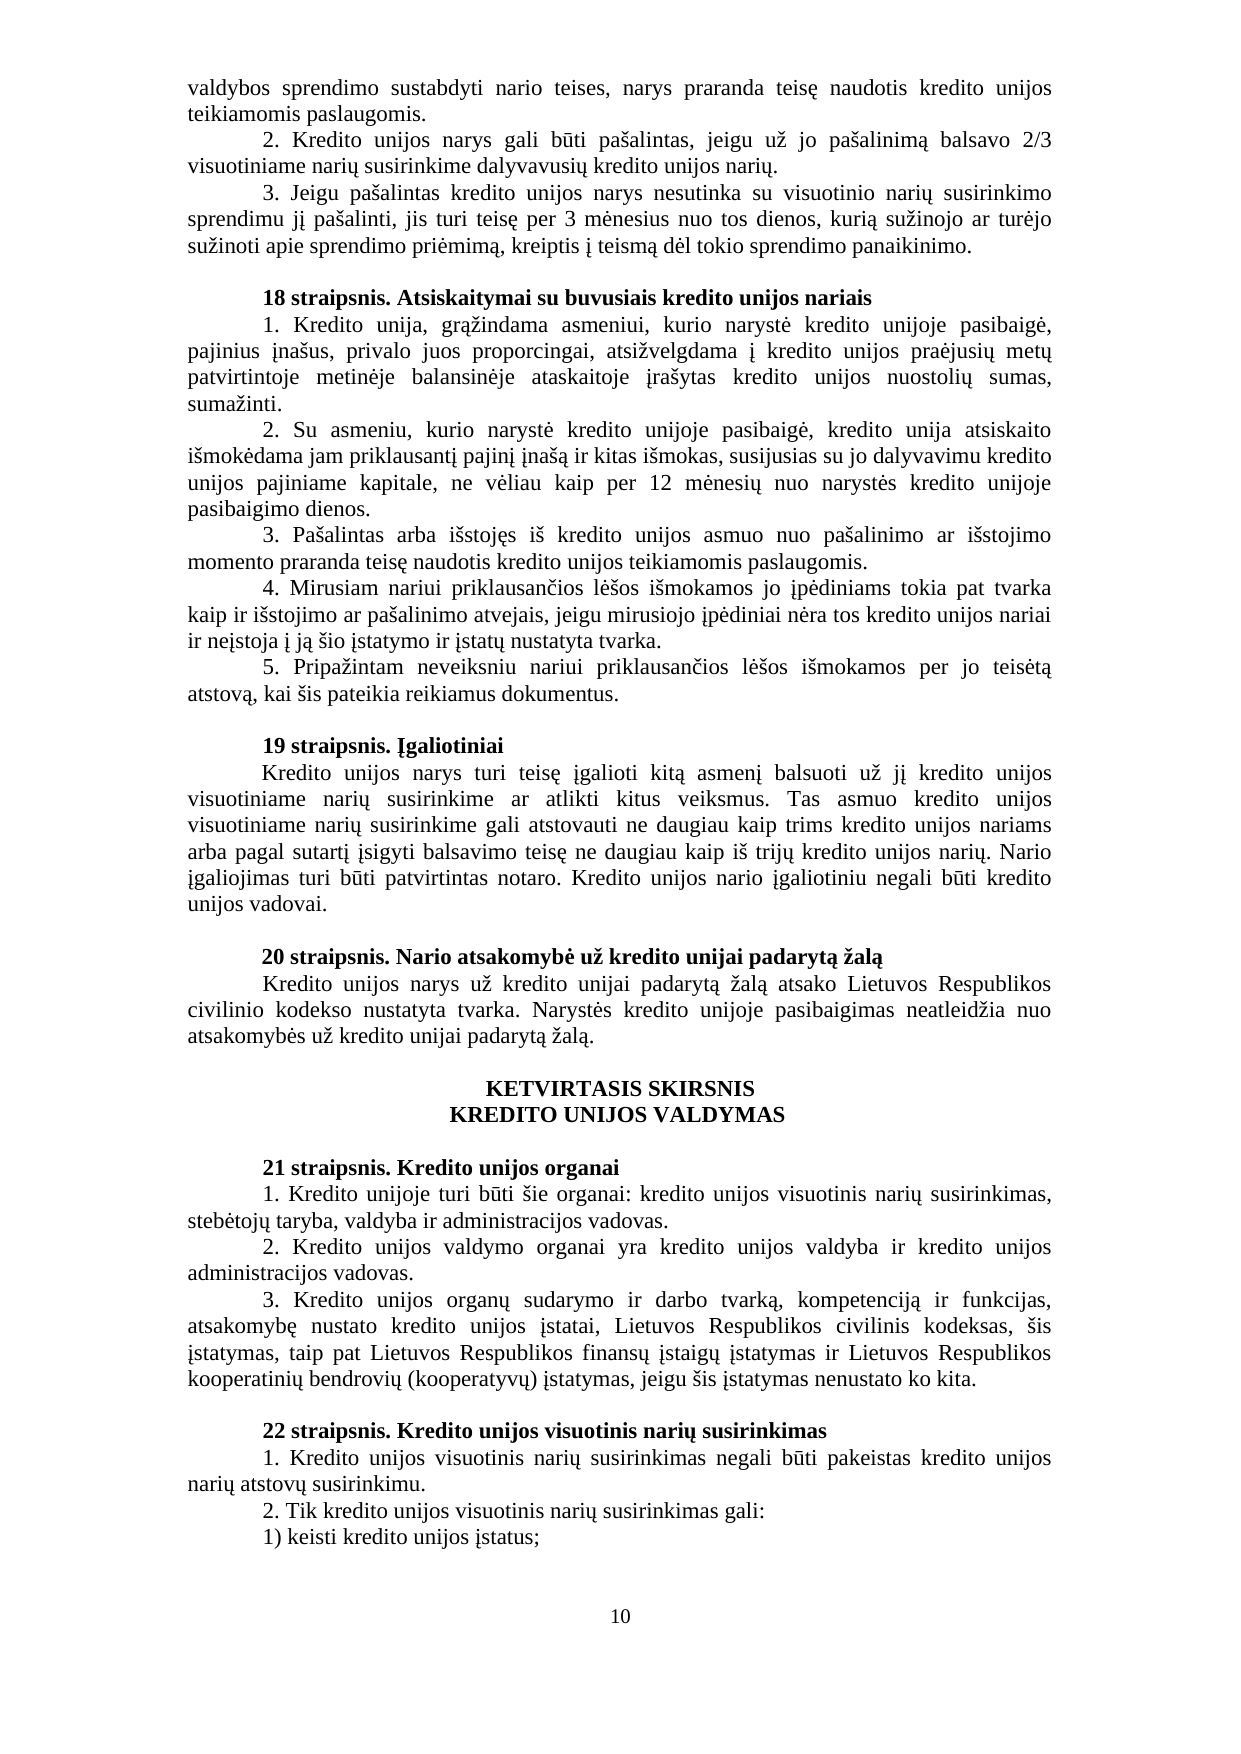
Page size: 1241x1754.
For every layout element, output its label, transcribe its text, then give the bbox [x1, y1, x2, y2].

text 5. Pripažintam neveiksniu nariui priklausančios lėšos išmokamos per jo teisėtą atstovą, kai šis pateikia reikiamus dokumentus. [187, 653, 1053, 706]
text 2. Su asmeniu, kurio narystė kredito unijoje pasibaigė, kredito unija atsiskaito išmokėdama jam priklausantį pajinį įnašą ir kitas išmokas, susijusias su jo dalyvavimu kredito unijos pajiniame kapitale, ne vėliau kaip per 12 mėnesių nuo narystės kredito unijoje pasibaigimo dienos. [187, 416, 1053, 522]
text 19 straipsnis. Įgaliotiniai [187, 732, 1053, 759]
text 2. Kredito unijos valdymo organai yra kredito unijos valdyba ir kredito unijos administracijos vadovas. [187, 1233, 1053, 1286]
text 3. Pašalintas arba išstojęs iš kredito unijos asmuo nuo pašalinimo ar išstojimo momento praranda teisę naudotis kredito unijos teikiamomis paslaugomis. [187, 522, 1053, 574]
text 1) keisti kredito unijos įstatus; [187, 1523, 1053, 1549]
text 2. Kredito unijos narys gali būti pašalintas, jeigu už jo pašalinimą balsavo 2/3 visuotiniame narių susirinkime dalyvavusių kredito unijos narių. [187, 126, 1053, 179]
text valdybos sprendimo sustabdyti nario teises, narys praranda teisę naudotis kredito unijos teikiamomis paslaugomis. [187, 73, 1053, 126]
text 3. Kredito unijos organų sudarymo ir darbo tvarką, kompetenciją ir funkcijas, atsakomybę nustato kredito unijos įstatai, Lietuvos Respublikos civilinis kodeksas, šis įstatymas, taip pat Lietuvos Respublikos finansų įstaigų įstatymas ir Lietuvos Respublikos kooperatinių bendrovių (kooperatyvų) įstatymas, jeigu šis įstatymas nenustato ko kita. [187, 1286, 1053, 1391]
text KETVIRTASIS skirsnis [187, 1075, 1053, 1101]
text KREDITO UNIJOS VALDYMAS [187, 1101, 1053, 1128]
text Kredito unijos narys už kredito unijai padarytą žalą atsako Lietuvos Respublikos civilinio kodekso nustatyta tvarka. Narystės kredito unijoje pasibaigimas neatleidžia nuo atsakomybės už kredito unijai padarytą žalą. [187, 969, 1053, 1049]
text 1. Kredito unijos visuotinis narių susirinkimas negali būti pakeistas kredito unijos narių atstovų susirinkimu. [187, 1444, 1053, 1497]
text 20 straipsnis. Nario atsakomybė už kredito unijai padarytą žalą [261, 943, 1053, 969]
text 1. Kredito unija, grąžindama asmeniui, kurio narystė kredito unijoje pasibaigė, pajinius įnašus, privalo juos proporcingai, atsižvelgdama į kredito unijos praėjusių metų patvirtintoje metinėje balansinėje ataskaitoje įrašytas kredito unijos nuostolių sumas, sumažinti. [187, 311, 1053, 416]
text 18 straipsnis. Atsiskaitymai su buvusiais kredito unijos nariais [187, 284, 1053, 311]
text Kredito unijos narys turi teisę įgalioti kitą asmenį balsuoti už jį kredito unijos visuotiniame narių susirinkime ar atlikti kitus veiksmus. Tas asmuo kredito unijos visuotiniame narių susirinkime gali atstovauti ne daugiau kaip trims kredito unijos nariams arba pagal sutartį įsigyti balsavimo teisę ne daugiau kaip iš trijų kredito unijos narių. Nario įgaliojimas turi būti patvirtintas notaro. Kredito unijos nario įgaliotiniu negali būti kredito unijos vadovai. [187, 759, 1053, 917]
text 3. Jeigu pašalintas kredito unijos narys nesutinka su visuotinio narių susirinkimo sprendimu jį pašalinti, jis turi teisę per 3 mėnesius nuo tos dienos, kurią sužinojo ar turėjo sužinoti apie sprendimo priėmimą, kreiptis į teismą dėl tokio sprendimo panaikinimo. [187, 179, 1053, 258]
text 21 straipsnis. Kredito unijos organai [187, 1154, 1053, 1180]
text 2. Tik kredito unijos visuotinis narių susirinkimas gali: [187, 1497, 1053, 1523]
text 22 straipsnis. Kredito unijos visuotinis narių susirinkimas [187, 1418, 1053, 1444]
text 1. Kredito unijoje turi būti šie organai: kredito unijos visuotinis narių susirinkimas, stebėtojų taryba, valdyba ir administracijos vadovas. [187, 1180, 1053, 1233]
text 4. Mirusiam nariui priklausančios lėšos išmokamos jo įpėdiniams tokia pat tvarka kaip ir išstojimo ar pašalinimo atvejais, jeigu mirusiojo įpėdiniai nėra tos kredito unijos nariai ir neįstoja į ją šio įstatymo ir įstatų nustatyta tvarka. [187, 574, 1053, 653]
